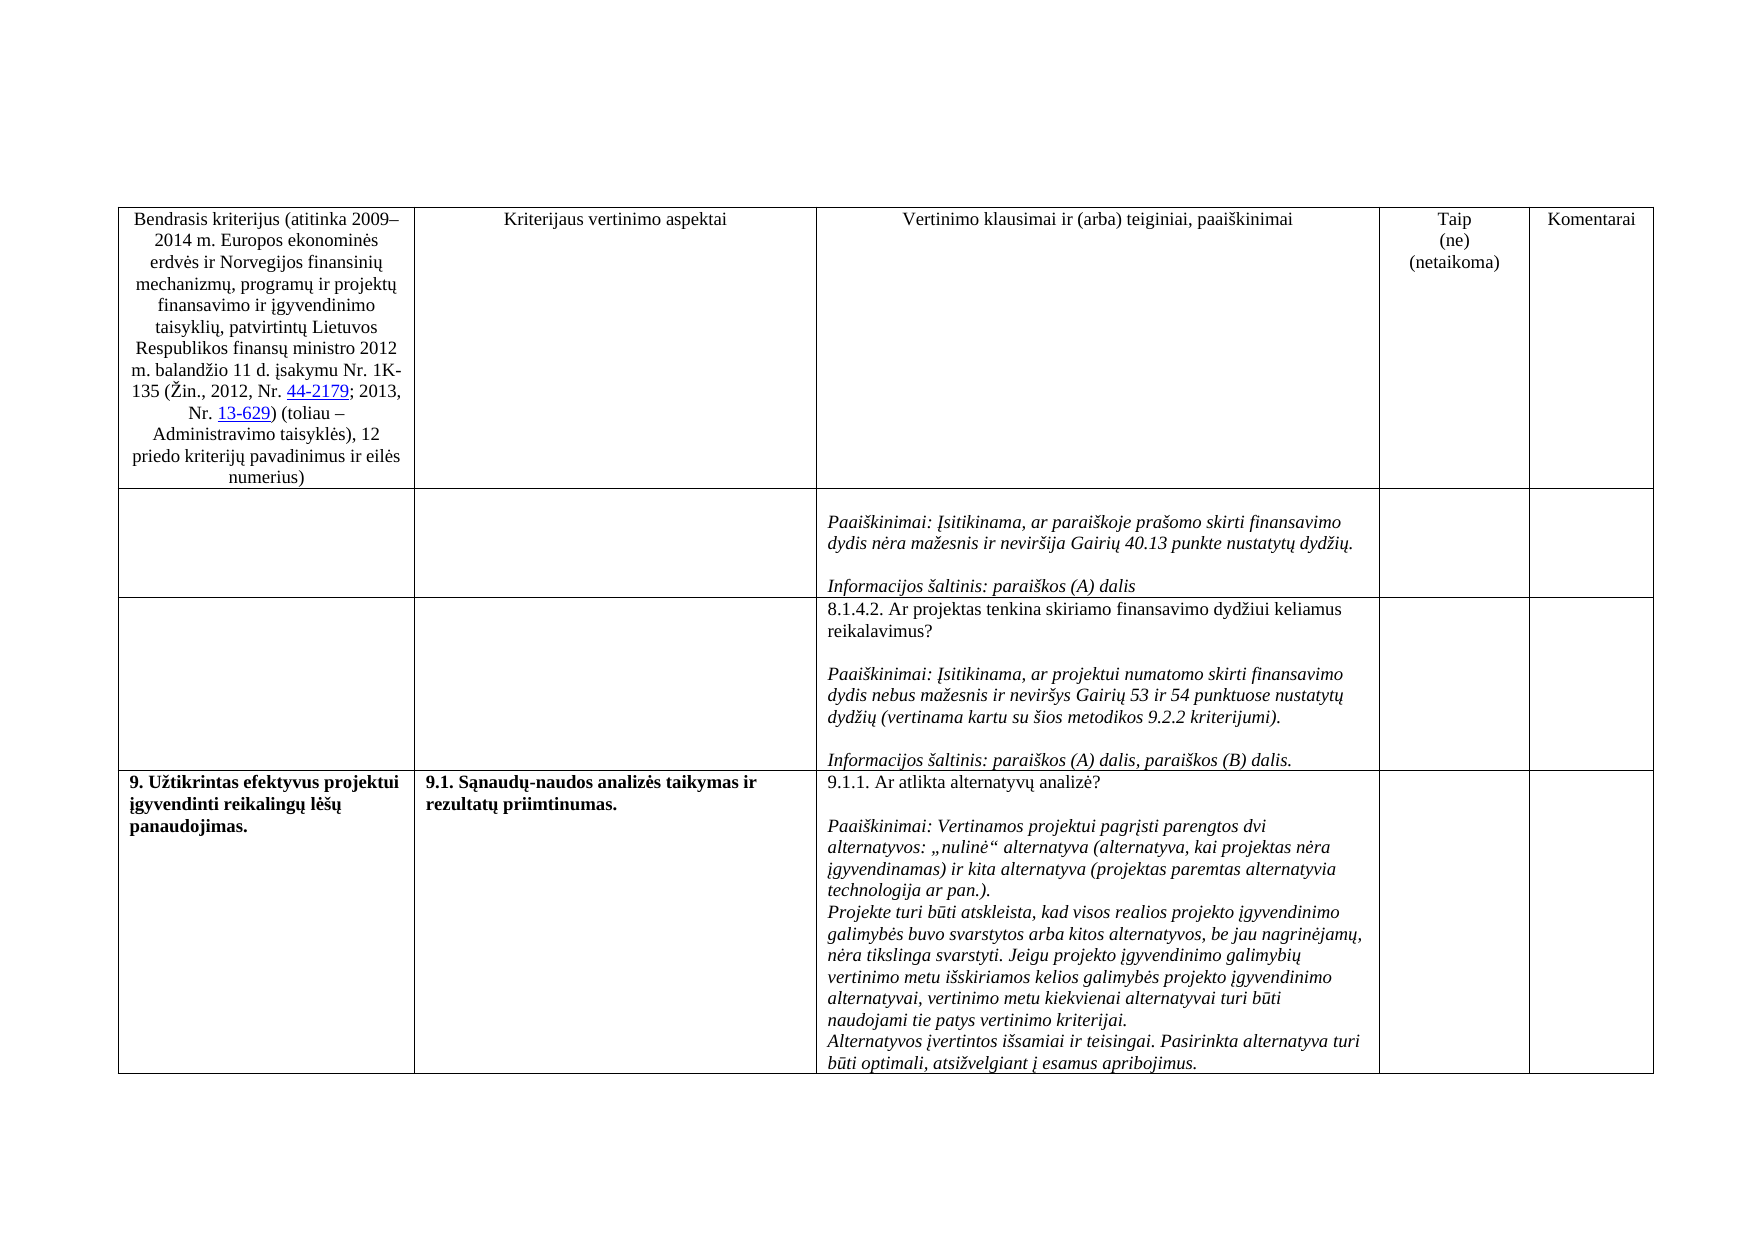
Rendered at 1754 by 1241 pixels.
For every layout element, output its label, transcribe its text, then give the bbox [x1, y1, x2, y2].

table_cell 9. Užtikrintas efektyvus projektui įgyvendinti reikalingų lėšų panaudojimas. [119, 771, 414, 1073]
table_header Kriterijaus vertinimo aspektai [415, 208, 816, 488]
table_header Bendrasis kriterijus (atitinka 2009–2014 m. Europos ekonominės erdvės ir Norvegijos finansinių mechanizmų, programų ir projektų finansavimo ir įgyvendinimo taisyklių, patvirtintų Lietuvos Respublikos finansų ministro 2012 m. balandžio 11 d. įsakymu Nr. 1K-135 (Žin., 2012, Nr. 44-2179; 2013, Nr. 13-629) (toliau – Administravimo taisyklės), 12 priedo kriterijų pavadinimus ir eilės numerius) [119, 208, 414, 488]
table_cell 8.1.4.2. Ar projektas tenkina skiriamo finansavimo dydžiui keliamus reikalavimus? Paaiškinimai: Įsitikinama, ar projektui numatomo skirti finansavimo dydis nebus mažesnis ir neviršys Gairių 53 ir 54 punktuose nustatytų dydžių (vertinama kartu su šios metodikos 9.2.2 kriterijumi). Informacijos šaltinis: paraiškos (A) dalis, paraiškos (B) dalis. [817, 598, 1379, 770]
table_cell [1530, 771, 1653, 1073]
table_cell 9.1. Sąnaudų-naudos analizės taikymas ir rezultatų priimtinumas. [415, 771, 816, 1073]
table_cell [1530, 598, 1653, 770]
table_cell [415, 598, 816, 770]
table_cell [1380, 489, 1529, 597]
table_header Komentarai [1530, 208, 1653, 488]
table_cell 9.1.1. Ar atlikta alternatyvų analizė? Paaiškinimai: Vertinamos projektui pagrįsti parengtos dvi alternatyvos: „nulinė“ alternatyva (alternatyva, kai projektas nėra įgyvendinamas) ir kita alternatyva (projektas paremtas alternatyvia technologija ar pan.). Projekte turi būti atskleista, kad visos realios projekto įgyvendinimo galimybės buvo svarstytos arba kitos alternatyvos, be jau nagrinėjamų, nėra tikslinga svarstyti. Jeigu projekto įgyvendinimo galimybių vertinimo metu išskiriamos kelios galimybės projekto įgyvendinimo alternatyvai, vertinimo metu kiekvienai alternatyvai turi būti naudojami tie patys vertinimo kriterijai. Alternatyvos įvertintos išsamiai ir teisingai. Pasirinkta alternatyva turi būti optimali, atsižvelgiant į esamus apribojimus. [817, 771, 1379, 1073]
table_header Vertinimo klausimai ir (arba) teiginiai, paaiškinimai [817, 208, 1379, 488]
table_cell [1380, 771, 1529, 1073]
table_cell [119, 489, 414, 597]
table_cell [415, 489, 816, 597]
table_cell Paaiškinimai: Įsitikinama, ar paraiškoje prašomo skirti finansavimo dydis nėra mažesnis ir neviršija Gairių 40.13 punkte nustatytų dydžių. Informacijos šaltinis: paraiškos (A) dalis [817, 489, 1379, 597]
table_cell [1530, 489, 1653, 597]
table_cell [119, 598, 414, 770]
table_header Taip (ne) (netaikoma) [1380, 208, 1529, 488]
table_cell [1380, 598, 1529, 770]
